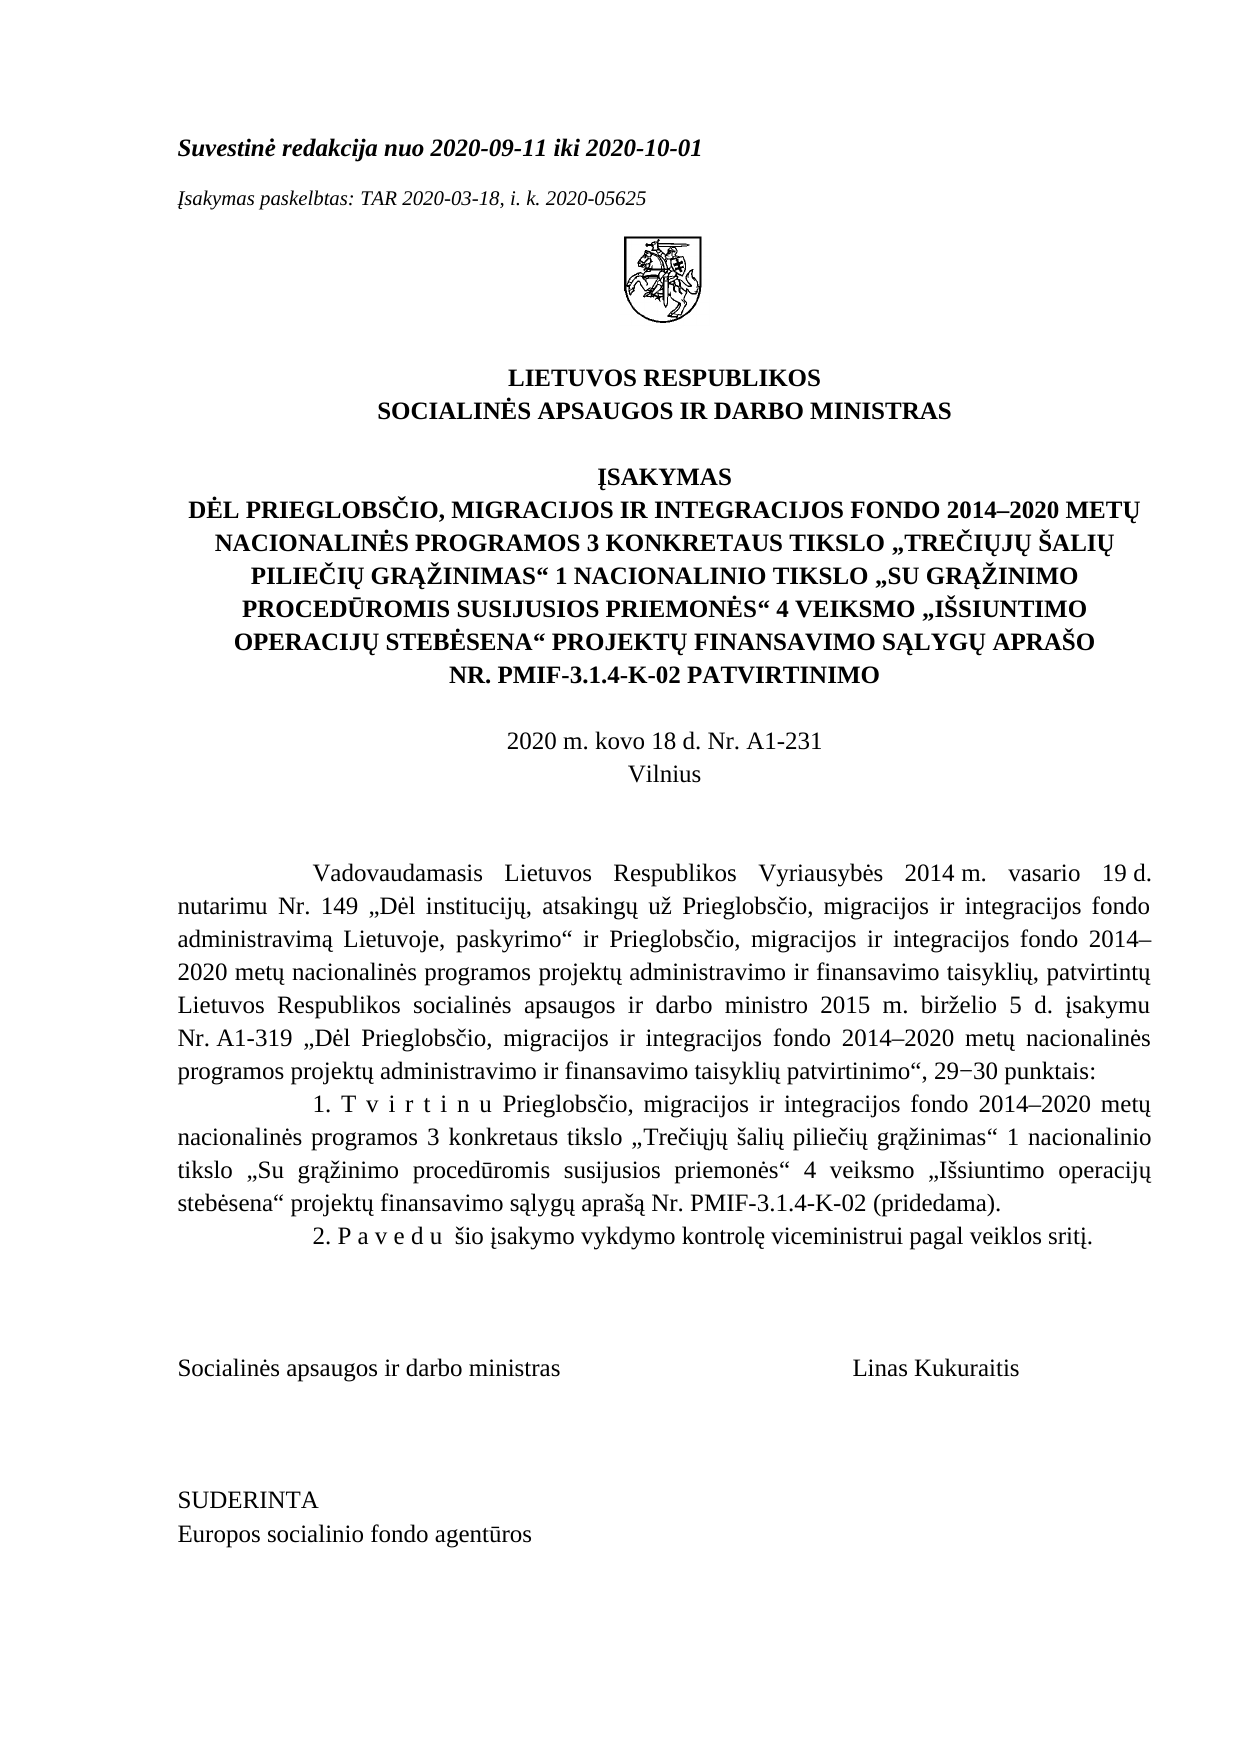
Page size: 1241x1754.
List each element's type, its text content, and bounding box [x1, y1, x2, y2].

text DĖL PRIEGLOBSČIO, MIGRACIJOS IR INTEGRACIJOS FONDO 2014–2020 METŲ NACIONALINĖS PROGRAMOS 3 KONKRETAUS TIKSLO „TREČIŲJŲ ŠALIŲ PILIEČIŲ GRĄŽINIMAS“ 1 NACIONALINIO TIKSLO „SU GRĄŽINIMO PROCEDŪROMIS SUSIJUSIOS PRIEMONĖS“ 4 VEIKSMO „IŠSIUNTIMO OPERACIJŲ STEBĖSENA“ PROJEKTŲ FINANSAVIMO SĄLYGŲ APRAŠO NR. PMIF-3.1.4-K-02 PATVIRTINIMO [177, 495, 1152, 689]
text LIETUVOS RESPUBLIKOS [177, 363, 1152, 392]
text Suvestinė redakcija nuo 2020-09-11 iki 2020-10-01 [177, 133, 1152, 162]
text Europos socialinio fondo agentūros [177, 1519, 1152, 1547]
text SUDERINTA [177, 1486, 1152, 1514]
text 1. T v i r t i n u Prieglobsčio, migracijos ir integracijos fondo 2014–2020 metų nacionalinės programos 3 konkretaus tikslo „Trečiųjų šalių piliečių grąžinimas“ 1 nacionalinio tikslo „Su grąžinimo procedūromis susijusios priemonės“ 4 veiksmo „Išsiuntimo operacijų stebėsena“ projektų finansavimo sąlygų aprašą Nr. PMIF-3.1.4-K-02 (pridedama). [177, 1089, 1152, 1217]
text SOCIALINĖS APSAUGOS IR DARBO MINISTRAS [177, 396, 1152, 425]
text 2020 m. kovo 18 d. Nr. A1-231 [177, 726, 1152, 755]
text 2. P a v e d u šio įsakymo vykdymo kontrolę viceministrui pagal veiklos sritį. [177, 1221, 1152, 1250]
text Socialinės apsaugos ir darbo ministras Linas Kukuraitis [177, 1353, 1152, 1382]
text ĮSAKYMAS [177, 462, 1152, 491]
text Įsakymas paskelbtas: TAR 2020-03-18, i. k. 2020-05625 [177, 186, 1152, 210]
text Vadovaudamasis Lietuvos Respublikos Vyriausybės 2014 m. vasario 19 d. nutarimu Nr. 149 „Dėl institucijų, atsakingų už Prieglobsčio, migracijos ir integracijos fondo administravimą Lietuvoje, paskyrimo“ ir Prieglobsčio, migracijos ir integracijos fondo 2014–2020 metų nacionalinės programos projektų administravimo ir finansavimo taisyklių, patvirtintų Lietuvos Respublikos socialinės apsaugos ir darbo ministro 2015 m. birželio 5 d. įsakymu Nr. A1-319 „Dėl Prieglobsčio, migracijos ir integracijos fondo 2014–2020 metų nacionalinės programos projektų administravimo ir finansavimo taisyklių patvirtinimo“, 29−30 punktais: [177, 858, 1152, 1085]
text Vilnius [177, 759, 1152, 788]
